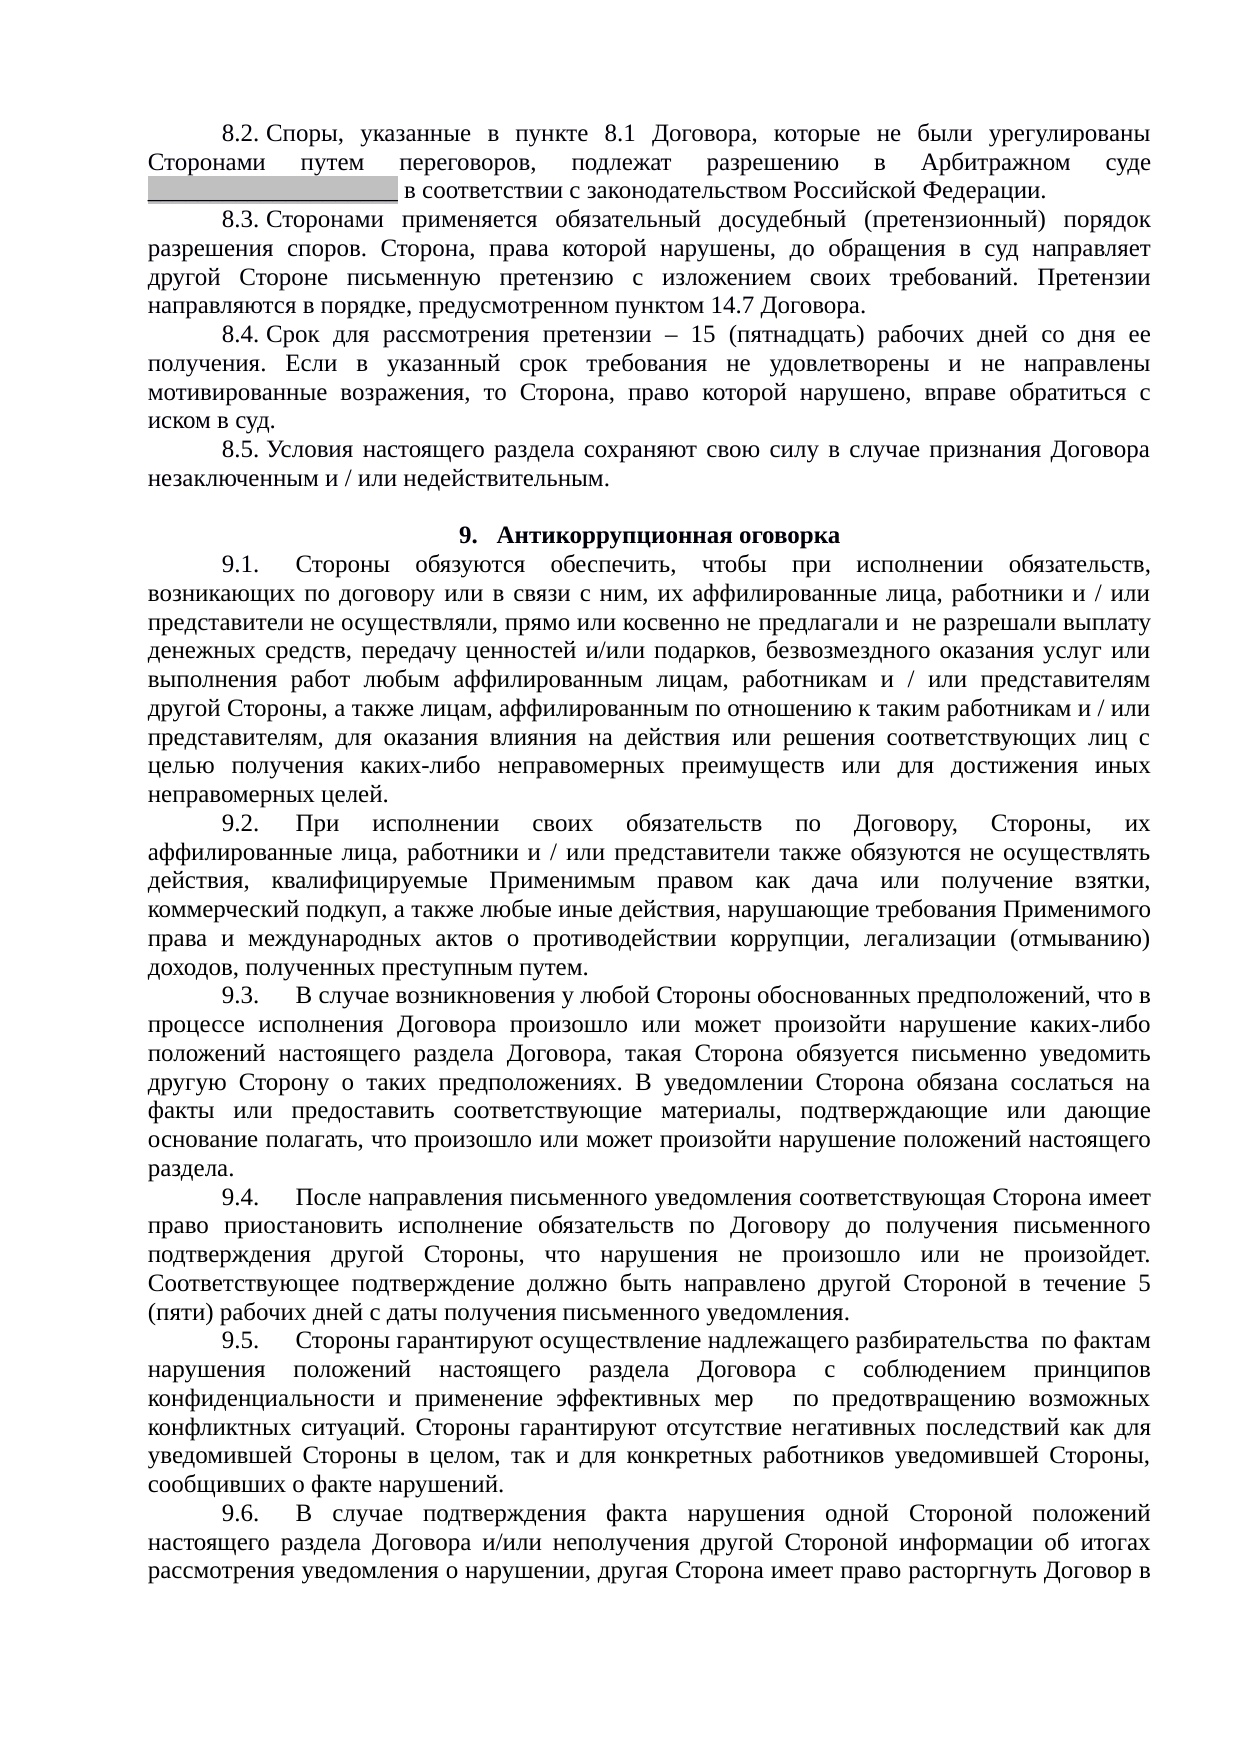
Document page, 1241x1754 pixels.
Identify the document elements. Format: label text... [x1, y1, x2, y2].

list Стороны обязуются обеспечить, чтобы при исполнении обязательств, возникающих по договору или в связи с ним, их аффилированные лица, работники и / или представители не осуществляли, прямо или косвенно не предлагали и не разрешали выплату денежных средств, передачу ценностей и/или подарков, безвозмездного оказания услуг или выполнения работ любым аффилированным лицам, работникам и / или представителям другой Стороны, а также лицам, аффилированным по отношению к таким работникам и / или представителям, для оказания влияния на действия или решения соответствующих лиц с целью получения каких-либо неправомерных преимуществ или для достижения иных неправомерных целей. [148, 549, 1152, 808]
list Антикоррупционная оговорка [148, 521, 1152, 549]
list После направления письменного уведомления соответствующая Сторона имеет право приостановить исполнение обязательств по Договору до получения письменного подтверждения другой Стороны, что нарушения не произошло или не произойдет. Соответствующее подтверждение должно быть направлено другой Стороной в течение 5 (пяти) рабочих дней с даты получения письменного уведомления. [148, 1182, 1152, 1326]
list Условия настоящего раздела сохраняют свою силу в случае признания Договора незаключенным и / или недействительным. [148, 434, 1152, 492]
list При исполнении своих обязательств по Договору, Стороны, их аффилированные лица, работники и / или представители также обязуются не осуществлять действия, квалифицируемые Применимым правом как дача или получение взятки, коммерческий подкуп, а также любые иные действия, нарушающие требования Применимого права и международных актов о противодействии коррупции, легализации (отмыванию) доходов, полученных преступным путем. [148, 808, 1152, 981]
list Споры, указанные в пункте 8.1 Договора, которые не были урегулированы Сторонами путем переговоров, подлежат разрешению в Арбитражном суде ____________________ в соответствии с законодательством Российской Федерации. [148, 118, 1152, 204]
list В случае возникновения у любой Стороны обоснованных предположений, что в процессе исполнения Договора произошло или может произойти нарушение каких-либо положений настоящего раздела Договора, такая Сторона обязуется письменно уведомить другую Сторону о таких предположениях. В уведомлении Сторона обязана сослаться на факты или предоставить соответствующие материалы, подтверждающие или дающие основание полагать, что произошло или может произойти нарушение положений настоящего раздела. [148, 981, 1152, 1182]
list В случае подтверждения факта нарушения одной Стороной положений настоящего раздела Договора и/или неполучения другой Стороной информации об итогах рассмотрения уведомления о нарушении, другая Сторона имеет право расторгнуть Договор в [148, 1498, 1152, 1584]
list Срок для рассмотрения претензии – 15 (пятнадцать) рабочих дней со дня ее получения. Если в указанный срок требования не удовлетворены и не направлены мотивированные возражения, то Сторона, право которой нарушено, вправе обратиться с иском в суд. [148, 319, 1152, 434]
list Стороны гарантируют осуществление надлежащего разбирательства по фактам нарушения положений настоящего раздела Договора с соблюдением принципов конфиденциальности и применение эффективных мер по предотвращению возможных конфликтных ситуаций. Стороны гарантируют отсутствие негативных последствий как для уведомившей Стороны в целом, так и для конкретных работников уведомившей Стороны, сообщивших о факте нарушений. [148, 1326, 1152, 1498]
list Сторонами применяется обязательный досудебный (претензионный) порядок разрешения споров. Сторона, права которой нарушены, до обращения в суд направляет другой Стороне письменную претензию с изложением своих требований. Претензии направляются в порядке, предусмотренном пунктом 14.7 Договора. [148, 204, 1152, 319]
